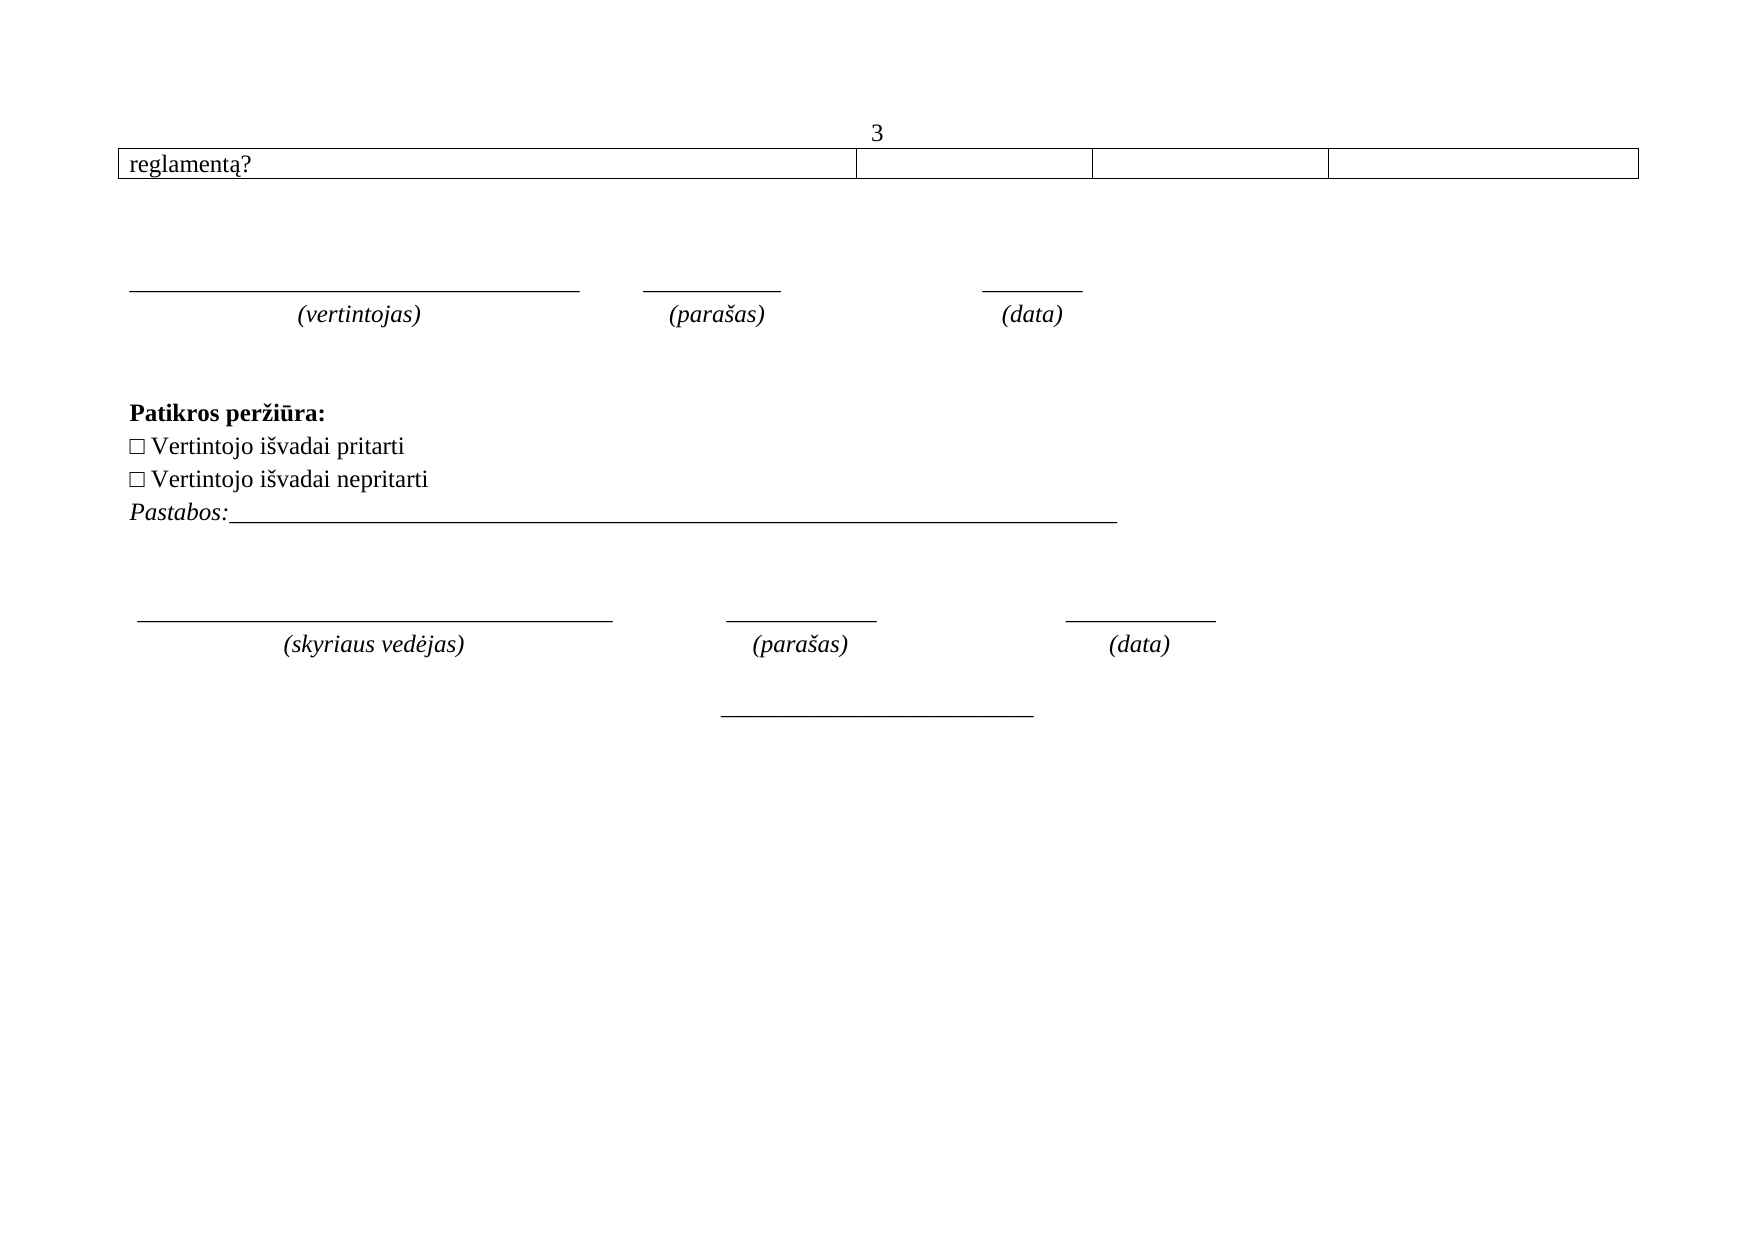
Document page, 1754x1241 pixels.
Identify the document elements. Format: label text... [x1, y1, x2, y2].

table_header ____________________________________ (vertintojas) [118, 233, 632, 332]
table_cell [1329, 149, 1638, 177]
table_header ___________ (parašas) [632, 233, 971, 332]
table_header ________ (data) [971, 233, 1310, 332]
text _________________________ [118, 691, 1636, 720]
table_cell ____________ (data) [971, 596, 1310, 662]
table_cell ____________ (parašas) [632, 596, 971, 662]
table_cell [857, 149, 1092, 177]
table_cell Patikros peržiūra: □ Vertintojo išvadai pritarti □ Vertintojo išvadai nepritarti Pastabos:_______________________________________________________________________ [118, 332, 1310, 596]
table_cell ______________________________________ (skyriaus vedėjas) [118, 596, 632, 662]
table_cell reglamentą? [119, 149, 856, 177]
table_cell [1093, 149, 1328, 177]
